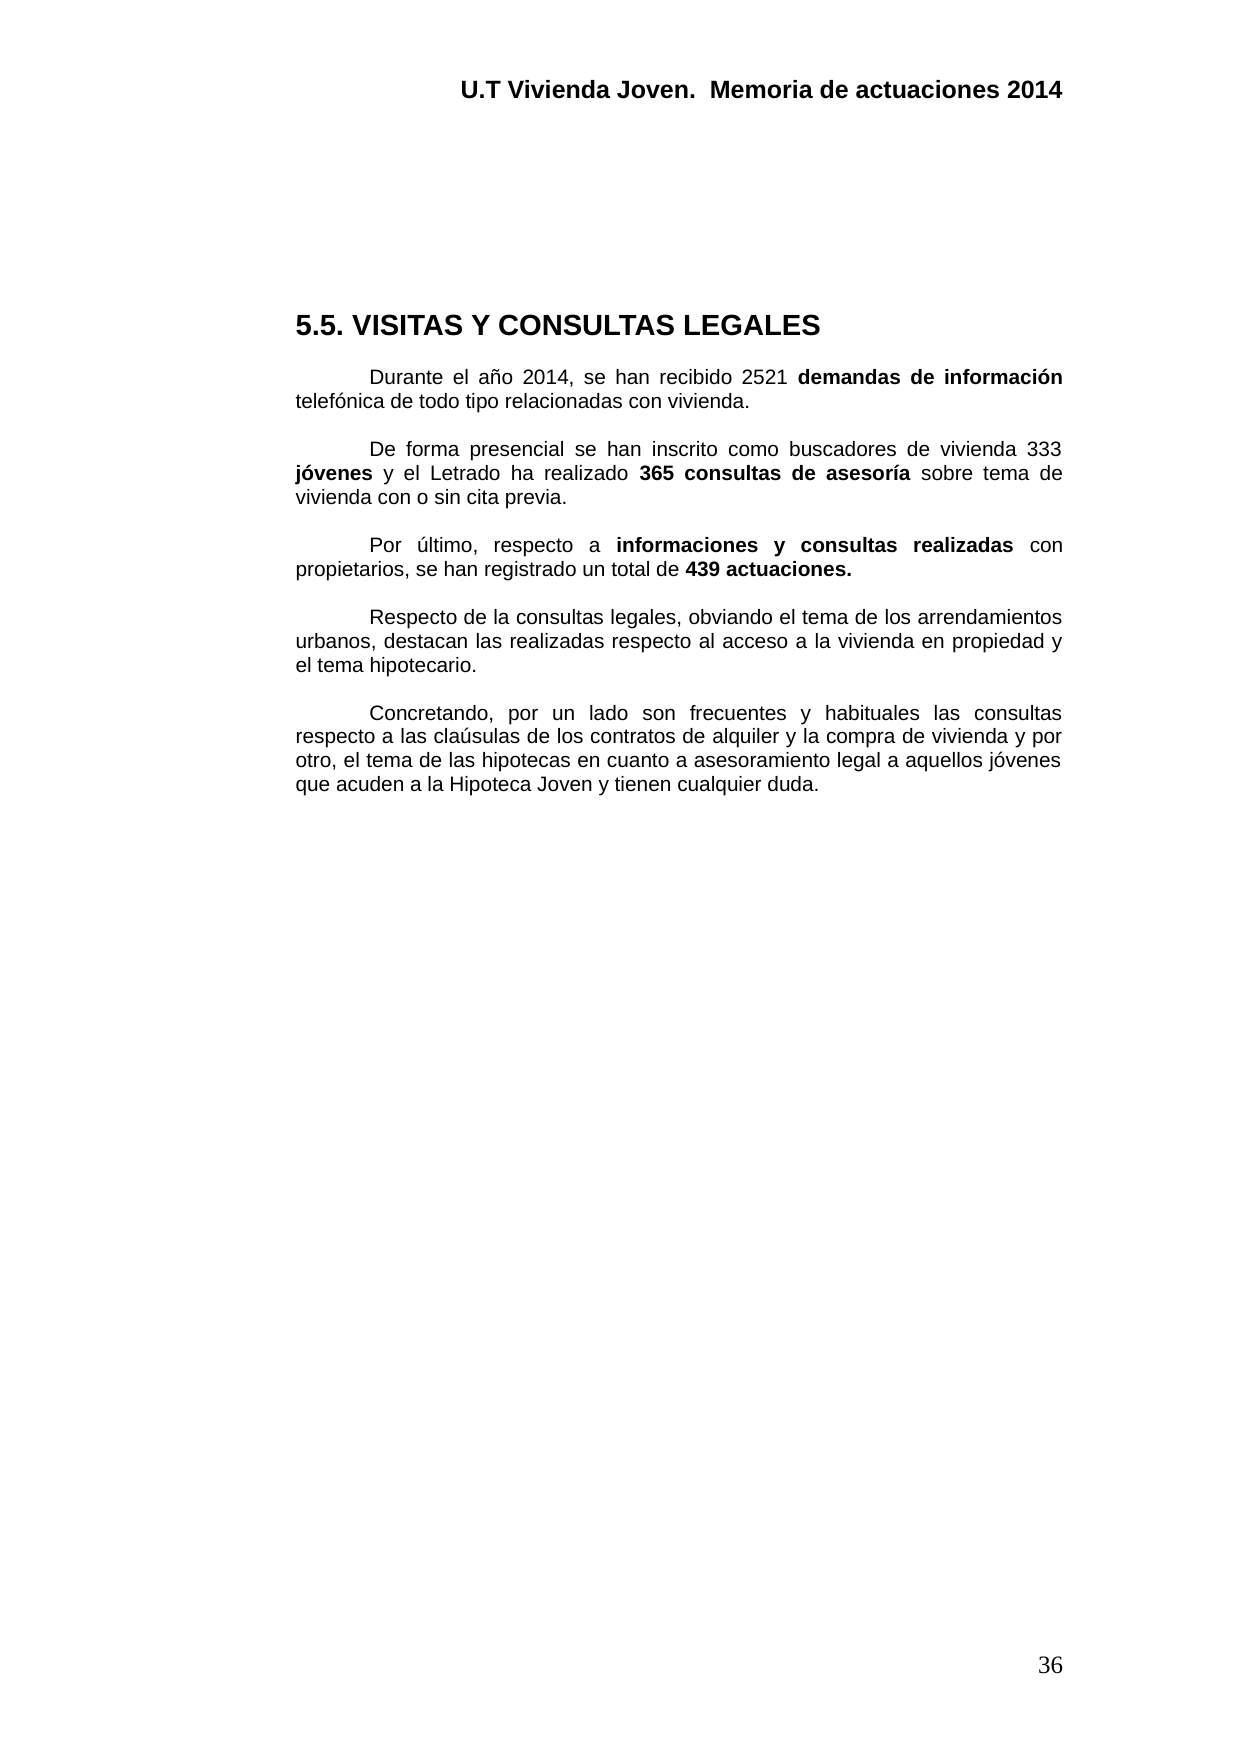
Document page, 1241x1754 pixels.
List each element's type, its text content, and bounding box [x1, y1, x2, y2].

text Por último, respecto a informaciones y consultas realizadas con propietarios, se han registrado un total de 439 actuaciones. [295, 533, 1063, 581]
text De forma presencial se han inscrito como buscadores de vivienda 333 jóvenes y el Letrado ha realizado 365 consultas de asesoría sobre tema de vivienda con o sin cita previa. [295, 437, 1063, 509]
text 5.5. VISITAS Y CONSULTAS LEGALES [295, 307, 1063, 341]
text Durante el año 2014, se han recibido 2521 demandas de información telefónica de todo tipo relacionadas con vivienda. [295, 365, 1063, 413]
text Concretando, por un lado son frecuentes y habituales las consultas respecto a las claúsulas de los contratos de alquiler y la compra de vivienda y por otro, el tema de las hipotecas en cuanto a asesoramiento legal a aquellos jóvenes que acuden a la Hipoteca Joven y tienen cualquier duda. [295, 700, 1063, 796]
text Respecto de la consultas legales, obviando el tema de los arrendamientos urbanos, destacan las realizadas respecto al acceso a la vivienda en propiedad y el tema hipotecario. [295, 604, 1063, 676]
